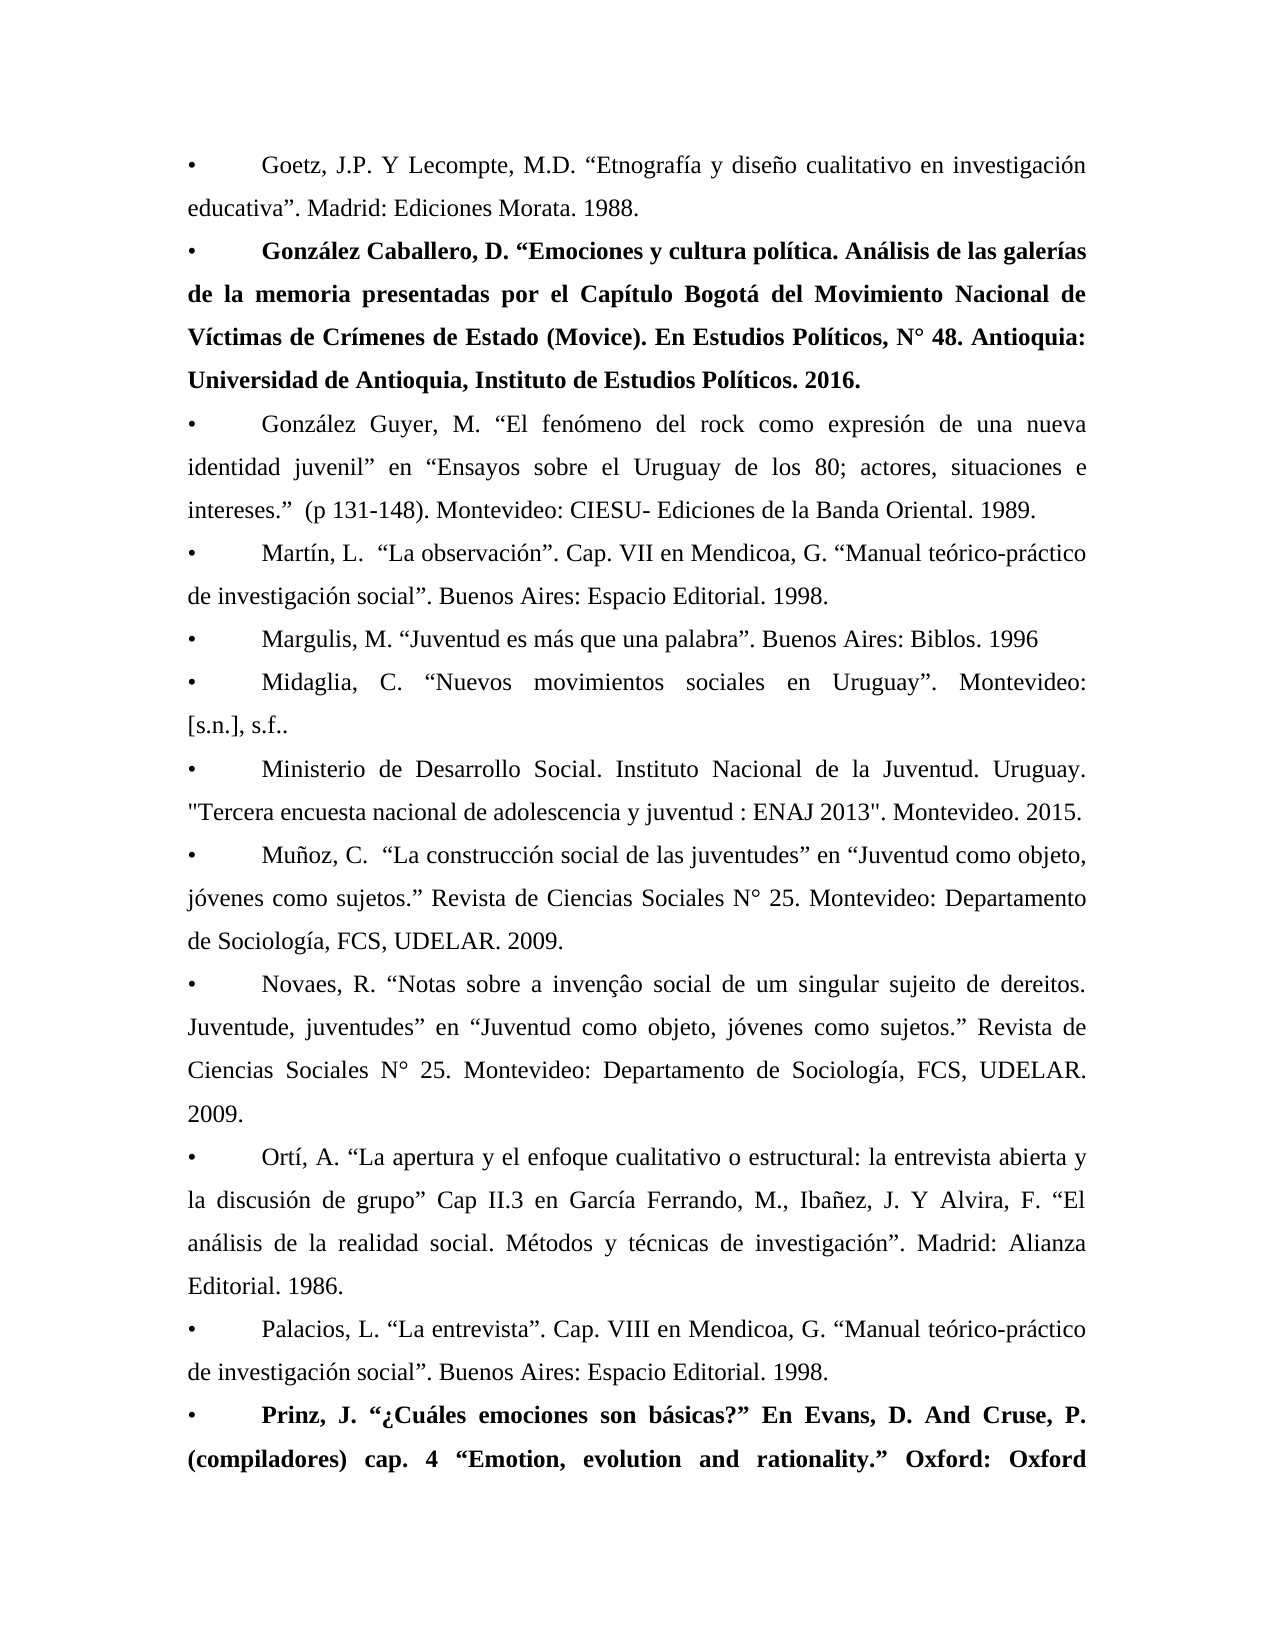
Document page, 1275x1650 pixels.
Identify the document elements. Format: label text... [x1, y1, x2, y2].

list Novaes, R. “Notas sobre a invençâo social de um singular sujeito de dereitos. Juventude, juventudes” en “Juventud como objeto, jóvenes como sujetos.” Revista de Ciencias Sociales N° 25. Montevideo: Departamento de Sociología, FCS, UDELAR. 2009. [187, 969, 1087, 1127]
list González Caballero, D. “Emociones y cultura política. Análisis de las galerías de la memoria presentadas por el Capítulo Bogotá del Movimiento Nacional de Víctimas de Crímenes de Estado (Movice). En Estudios Políticos, N° 48. Antioquia: Universidad de Antioquia, Instituto de Estudios Políticos. 2016. [187, 236, 1087, 394]
list González Guyer, M. “El fenómeno del rock como expresión de una nueva identidad juvenil” en “Ensayos sobre el Uruguay de los 80; actores, situaciones e intereses.” (p 131-148). Montevideo: CIESU- Ediciones de la Banda Oriental. 1989. [187, 409, 1087, 524]
list Ministerio de Desarrollo Social. Instituto Nacional de la Juventud. Uruguay. "Tercera encuesta nacional de adolescencia y juventud : ENAJ 2013". Montevideo. 2015. [187, 754, 1087, 826]
list Margulis, M. “Juventud es más que una palabra”. Buenos Aires: Biblos. 1996 [187, 624, 1087, 653]
list Ortí, A. “La apertura y el enfoque cualitativo o estructural: la entrevista abierta y la discusión de grupo” Cap II.3 en García Ferrando, M., Ibañez, J. Y Alvira, F. “El análisis de la realidad social. Métodos y técnicas de investigación”. Madrid: Alianza Editorial. 1986. [187, 1142, 1087, 1300]
list Martín, L. “La observación”. Cap. VII en Mendicoa, G. “Manual teórico-práctico de investigación social”. Buenos Aires: Espacio Editorial. 1998. [187, 538, 1087, 610]
list Palacios, L. “La entrevista”. Cap. VIII en Mendicoa, G. “Manual teórico-práctico de investigación social”. Buenos Aires: Espacio Editorial. 1998. [187, 1314, 1087, 1386]
list Prinz, J. “¿Cuáles emociones son básicas?” En Evans, D. And Cruse, P. (compiladores) cap. 4 “Emotion, evolution and rationality.” Oxford: Oxford [187, 1401, 1087, 1472]
list Goetz, J.P. Y Lecompte, M.D. “Etnografía y diseño cualitativo en investigación educativa”. Madrid: Ediciones Morata. 1988. [187, 150, 1087, 222]
list Midaglia, C. “Nuevos movimientos sociales en Uruguay”. Montevideo: [s.n.], s.f.. [187, 667, 1087, 739]
list Muñoz, C. “La construcción social de las juventudes” en “Juventud como objeto, jóvenes como sujetos.” Revista de Ciencias Sociales N° 25. Montevideo: Departamento de Sociología, FCS, UDELAR. 2009. [187, 840, 1087, 955]
